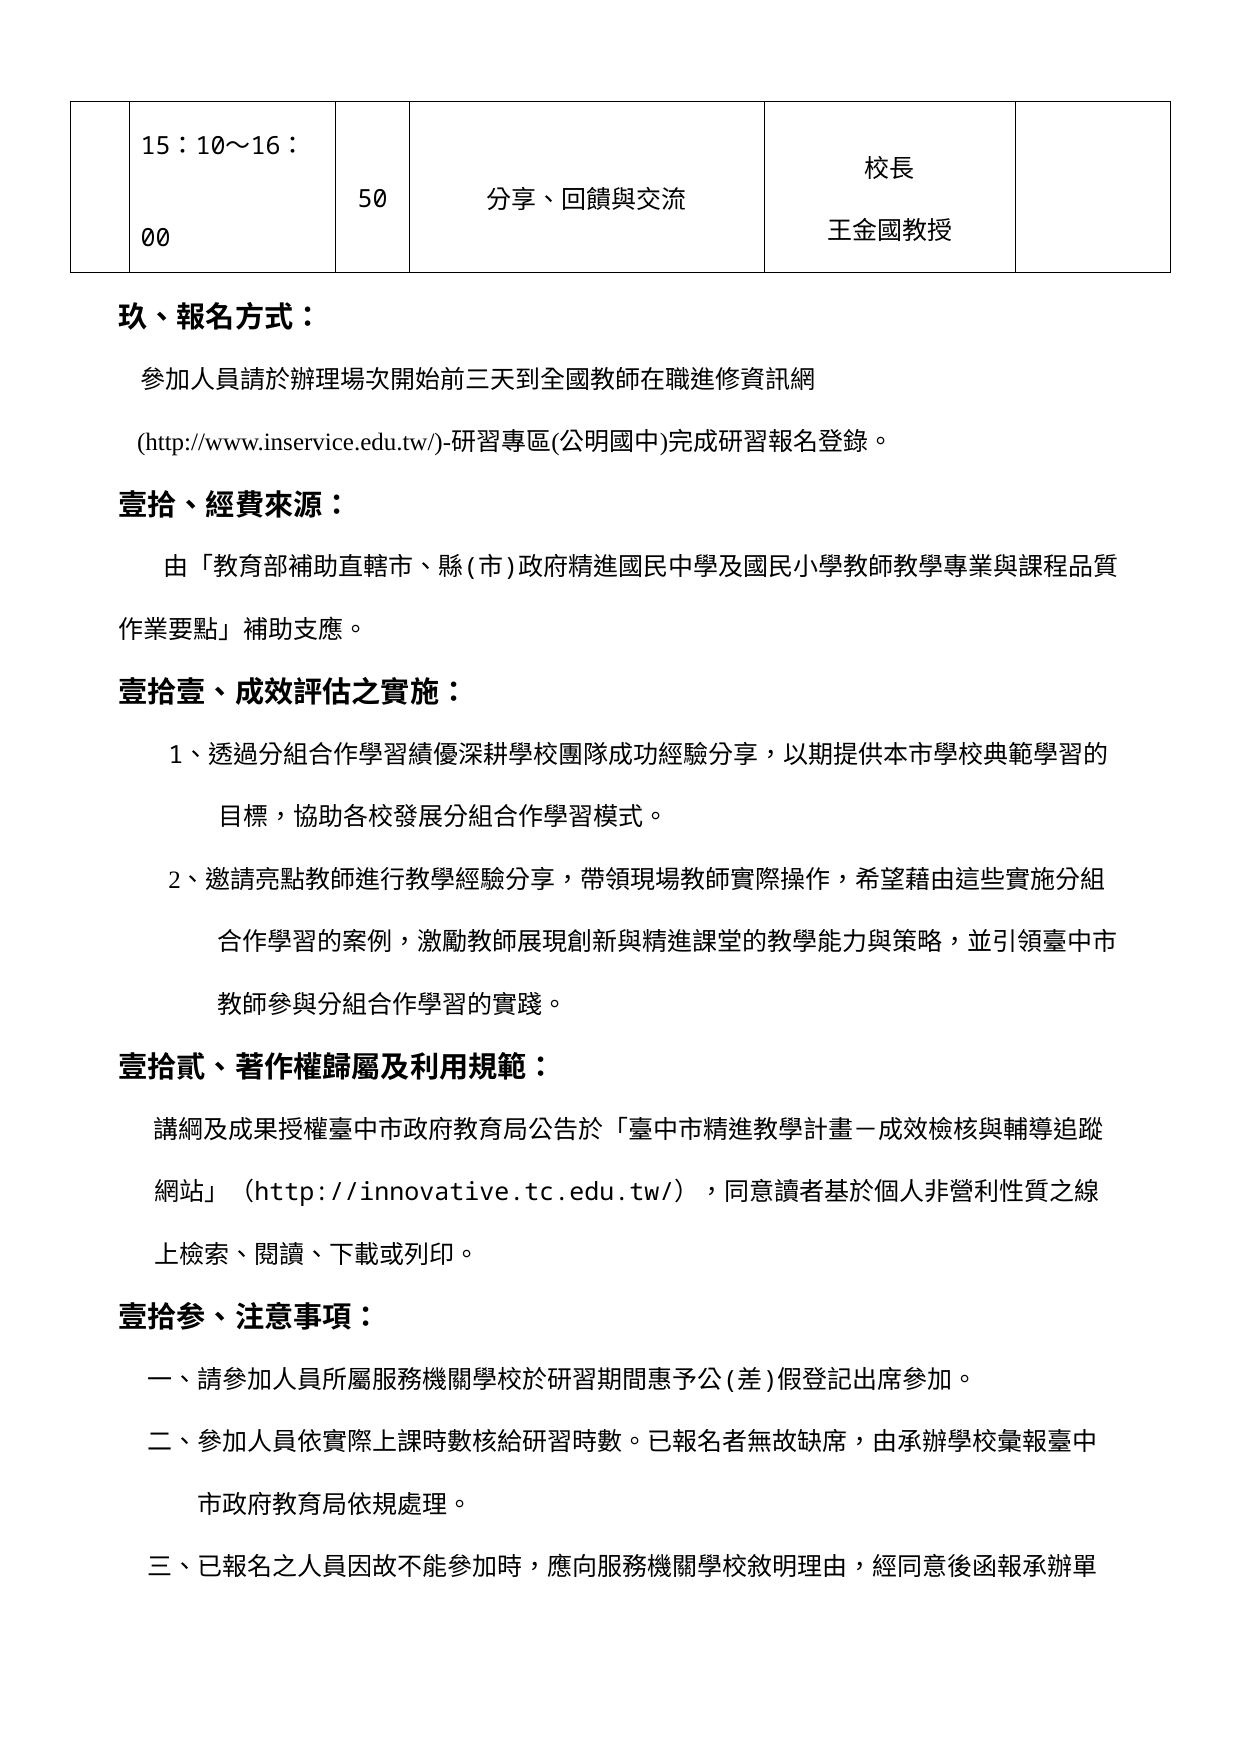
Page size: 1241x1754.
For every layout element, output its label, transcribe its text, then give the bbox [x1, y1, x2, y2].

table_cell [1016, 102, 1170, 272]
text 講綱及成果授權臺中市政府教育局公告於「臺中市精進教學計畫－成效檢核與輔導追蹤網站」（http://innovative.tc.edu.tw/），同意讀者基於個人非營利性質之線上檢索、閱讀、下載或列印。 [153, 1086, 1122, 1273]
text (http://www.inservice.edu.tw/)-研習專區(公明國中)完成研習報名登錄。 [118, 398, 1122, 461]
text 壹拾壹、成效評估之實施： [118, 648, 1122, 711]
list 邀請亮點教師進行教學經驗分享，帶領現場教師實際操作，希望藉由這些實施分組合作學習的案例，激勵教師展現創新與精進課堂的教學能力與策略，並引領臺中市教師參與分組合作學習的實踐。 [168, 836, 1122, 1023]
table_cell 15：10〜16：00 [130, 102, 335, 272]
table_cell 校長 王金國教授 [765, 102, 1015, 272]
list 透過分組合作學習績優深耕學校團隊成功經驗分享，以期提供本市學校典範學習的目標，協助各校發展分組合作學習模式。 [168, 711, 1122, 836]
text 玖、報名方式： [118, 273, 1122, 336]
text 一、請參加人員所屬服務機關學校於研習期間惠予公(差)假登記出席參加。 [148, 1336, 1122, 1398]
text 由「教育部補助直轄市、縣(市)政府精進國民中學及國民小學教師教學專業與課程品質作業要點」補助支應。 [118, 523, 1122, 648]
table_cell 分享、回饋與交流 [410, 102, 764, 272]
text 壹拾、經費來源： [118, 461, 1122, 523]
table_cell 50 [336, 102, 409, 272]
table_header [71, 102, 129, 272]
text 參加人員請於辦理場次開始前三天到全國教師在職進修資訊網 [118, 336, 1122, 398]
text 壹拾貳、著作權歸屬及利用規範： [118, 1023, 1122, 1086]
text 二、參加人員依實際上課時數核給研習時數。已報名者無故缺席，由承辦學校彙報臺中市政府教育局依規處理。 [148, 1398, 1122, 1523]
text 三、已報名之人員因故不能參加時，應向服務機關學校敘明理由，經同意後函報承辦單 [148, 1523, 1122, 1586]
text 壹拾参、注意事項： [118, 1273, 1122, 1336]
